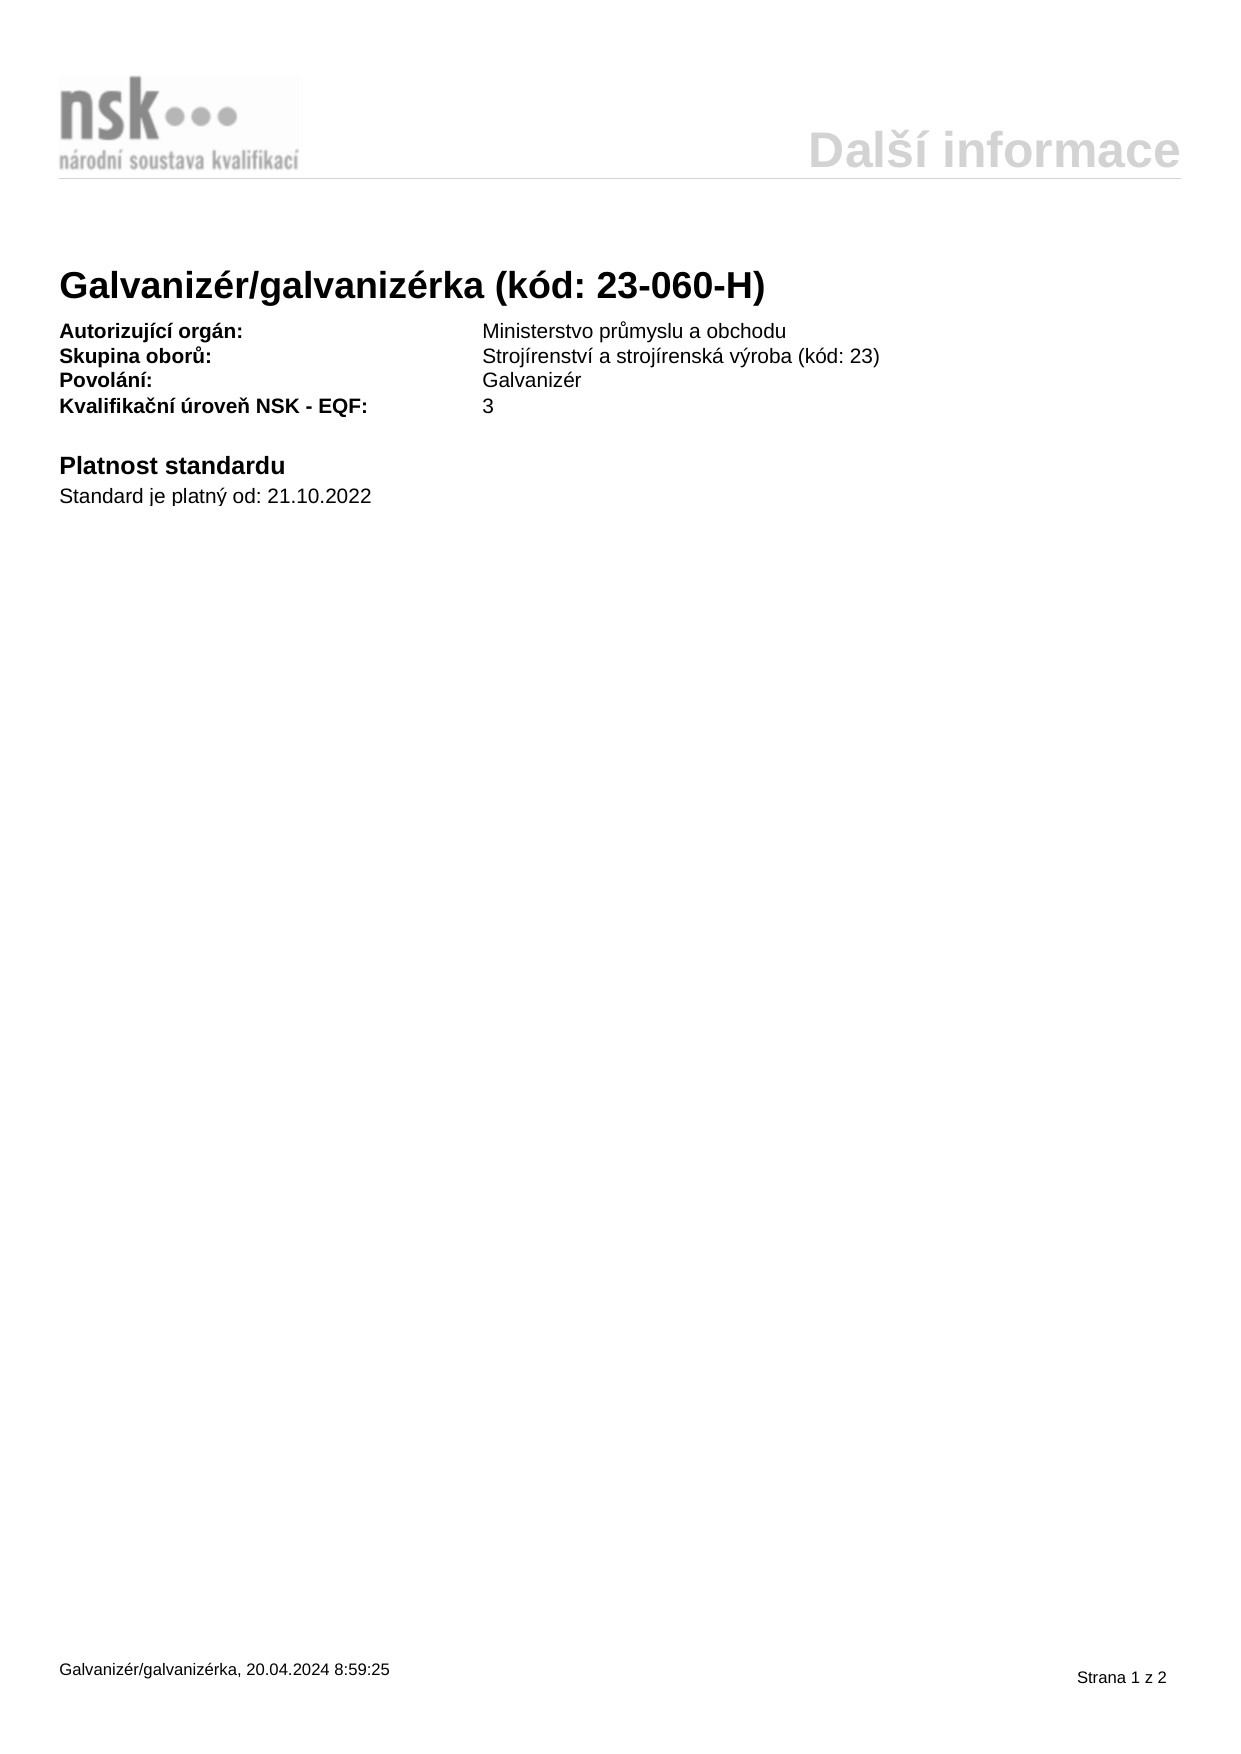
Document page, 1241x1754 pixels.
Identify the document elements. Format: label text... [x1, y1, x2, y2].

table_cell [861, 506, 1167, 806]
table_cell [1167, 307, 1181, 319]
table_cell [1167, 506, 1181, 806]
table_cell [861, 307, 1167, 319]
table_cell [619, 806, 627, 1106]
table_cell Kvalifikační úroveň NSK - EQF: [59, 394, 482, 417]
table_cell [619, 1106, 627, 1383]
table_cell Galvanizér/galvanizérka (kód: 23-060-H) [59, 224, 1181, 307]
table_cell [482, 196, 619, 224]
table_cell [619, 1384, 627, 1659]
table_cell [59, 196, 119, 224]
table_cell [861, 1106, 1167, 1383]
table_cell Galvanizér [482, 368, 1181, 393]
table_cell Autorizující orgán: [59, 319, 482, 343]
table_cell [861, 418, 1167, 447]
table_cell [1167, 196, 1181, 224]
table_header [620, 59, 627, 172]
table_cell [482, 1384, 619, 1659]
table_cell [119, 1106, 482, 1383]
table_cell [482, 172, 619, 178]
table_cell [619, 172, 627, 178]
table_cell Skupina oborů: [59, 344, 482, 368]
table_cell [627, 418, 861, 447]
table_cell Standard je platný od: 21.10.2022 [59, 484, 1181, 506]
table_cell [627, 806, 861, 1106]
table_cell [627, 196, 861, 224]
table_cell 3 [482, 394, 1181, 417]
table_cell [1167, 1384, 1181, 1659]
table_cell [627, 506, 861, 806]
table_cell [627, 1106, 861, 1383]
table_cell [482, 1106, 619, 1383]
table_cell [482, 418, 619, 447]
table_cell [482, 806, 619, 1106]
table_cell [59, 806, 119, 1106]
picture [58, 59, 620, 172]
table_cell [627, 307, 861, 319]
table_cell Povolání: [59, 368, 482, 392]
table_cell [619, 506, 627, 806]
table_cell [619, 196, 627, 224]
table_cell [59, 418, 119, 447]
table_cell [482, 307, 619, 319]
table_cell [59, 307, 119, 319]
table_cell Galvanizér/galvanizérka, 20.04.2024 8:59:25 [59, 1660, 861, 1696]
table_cell Ministerstvo průmyslu a obchodu [482, 319, 1181, 344]
table_cell [119, 806, 482, 1106]
table_cell Platnost standardu [59, 448, 1181, 483]
table_cell [1167, 418, 1181, 447]
table_cell [119, 418, 482, 447]
table_cell [619, 418, 627, 447]
table_header Další informace [627, 59, 1181, 178]
table_cell [119, 196, 482, 224]
table_cell [59, 179, 1181, 196]
table_cell [59, 172, 119, 178]
table_cell [59, 506, 119, 806]
table_cell [482, 506, 619, 806]
table_cell [1167, 1106, 1181, 1383]
table_cell [119, 1384, 482, 1659]
table_cell Strojírenství a strojírenská výroba (kód: 23) [482, 344, 1181, 368]
table_cell [861, 196, 1167, 224]
table_cell [861, 806, 1167, 1106]
table_cell [619, 307, 627, 319]
table_cell [59, 1106, 119, 1383]
table_cell [1167, 806, 1181, 1106]
table_cell [627, 1384, 861, 1659]
table_cell [59, 1384, 119, 1659]
table_cell Strana 1 z 2 [861, 1660, 1167, 1696]
table_cell [861, 1384, 1167, 1659]
table_cell [119, 506, 482, 806]
table_cell [119, 172, 482, 178]
table_cell [119, 307, 482, 319]
table_cell [1167, 1660, 1181, 1696]
